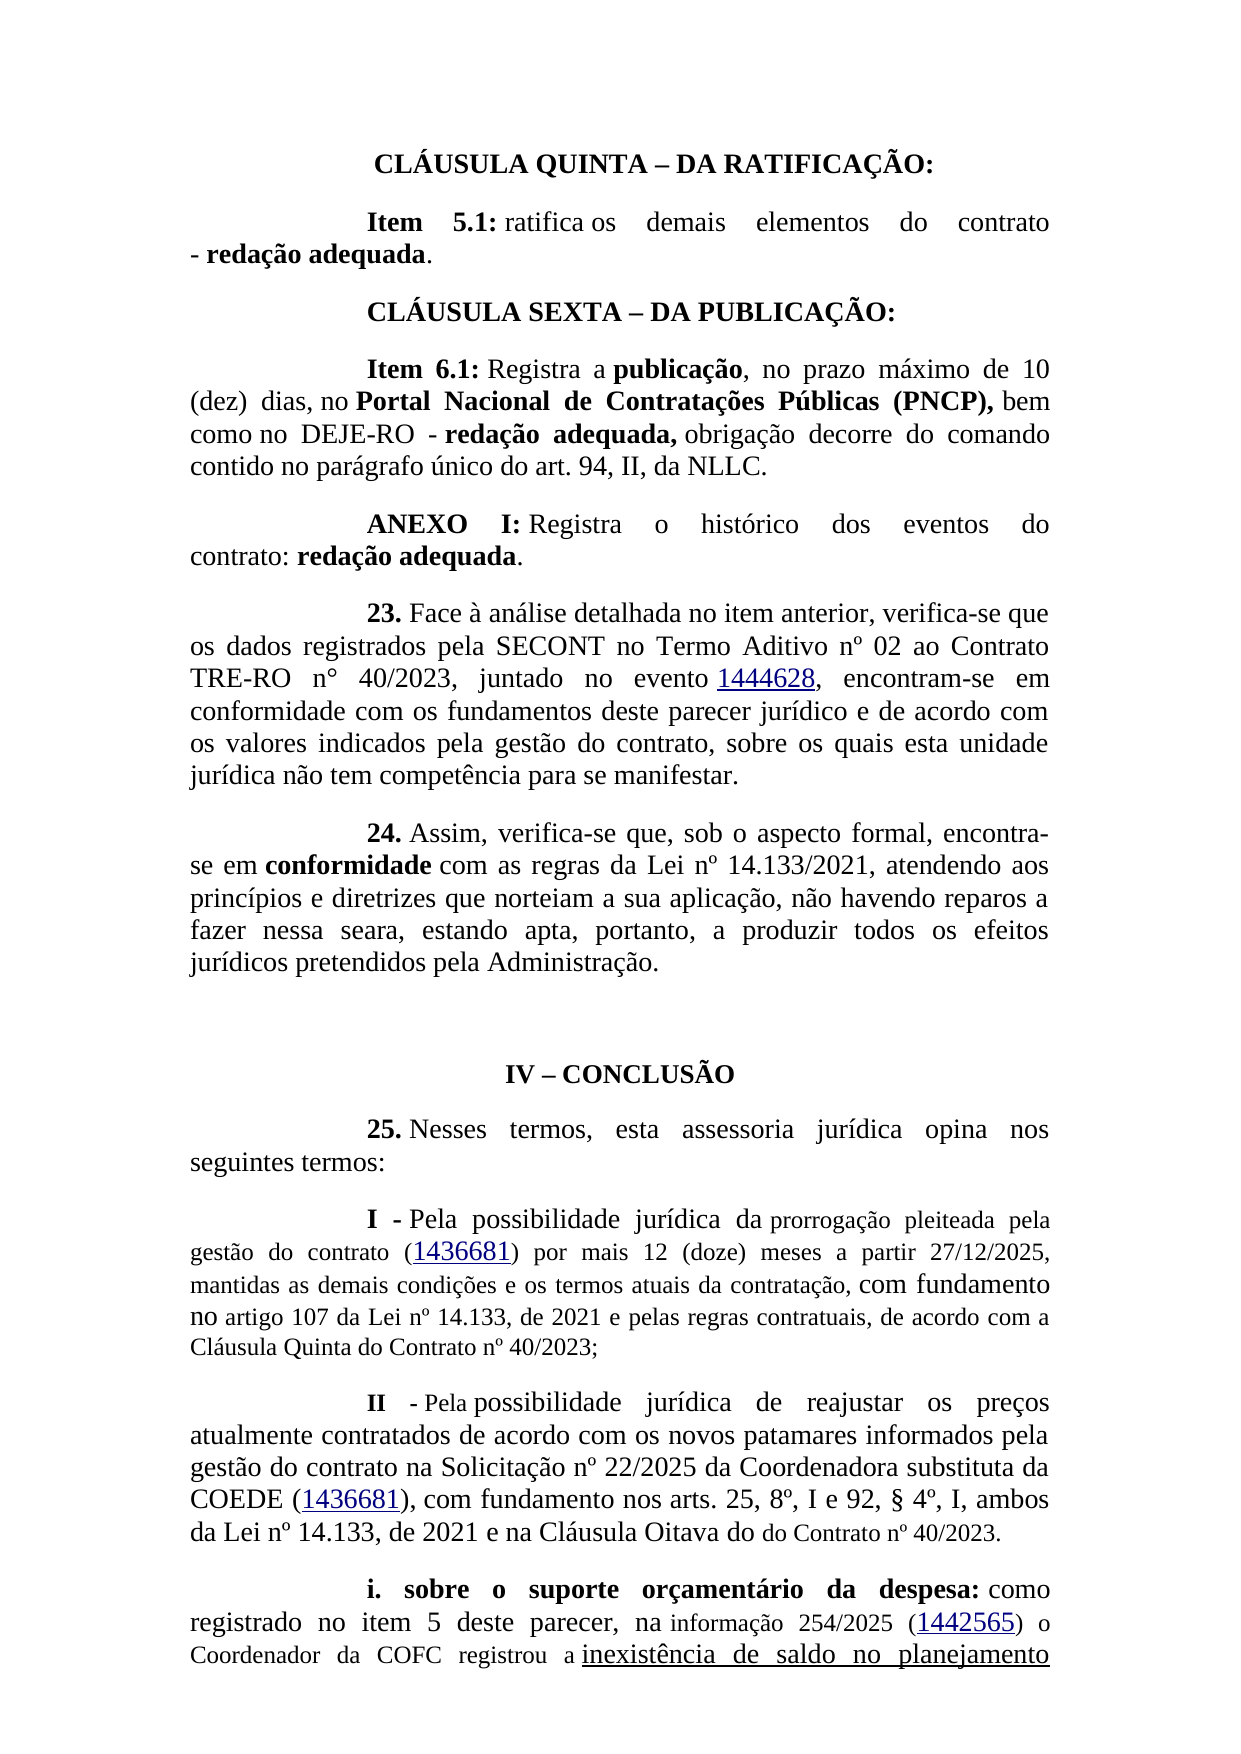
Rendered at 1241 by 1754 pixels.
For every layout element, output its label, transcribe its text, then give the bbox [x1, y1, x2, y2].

text Item 6.1: Registra a publicação, no prazo máximo de 10 (dez) dias, no Portal Nacional de Contratações Públicas (PNCP), bem como no DEJE-RO - redação adequada, obrigação decorre do comando contido no parágrafo único do art. 94, II, da NLLC. [190, 352, 1051, 482]
text 24. Assim, verifica-se que, sob o aspecto formal, encontra-se em conformidade com as regras da Lei nº 14.133/2021, atendendo aos princípios e diretrizes que norteiam a sua aplicação, não havendo reparos a fazer nessa seara, estando apta, portanto, a produzir todos os efeitos jurídicos pretendidos pela Administração. [190, 816, 1051, 978]
text 25. Nesses termos, esta assessoria jurídica opina nos seguintes termos: [190, 1112, 1051, 1177]
text 23. Face à análise detalhada no item anterior, verifica-se que os dados registrados pela SECONT no Termo Aditivo nº 02 ao Contrato TRE-RO n° 40/2023, juntado no evento 1444628, encontram-se em conformidade com os fundamentos deste parecer jurídico e de acordo com os valores indicados pela gestão do contrato, sobre os quais esta unidade jurídica não tem competência para se manifestar. [190, 596, 1051, 791]
text i. sobre o suporte orçamentário da despesa: como registrado no item 5 deste parecer, na informação 254/2025 (1442565) o Coordenador da COFC registrou a inexistência de saldo no planejamento [190, 1572, 1051, 1669]
text Item 5.1: ratifica os demais elementos do contrato - redação adequada. [190, 205, 1051, 270]
text CLÁUSULA QUINTA – DA RATIFICAÇÃO: [190, 147, 1051, 180]
text I - Pela possibilidade jurídica da prorrogação pleiteada pela gestão do contrato (1436681) por mais 12 (doze) meses a partir 27/12/2025, mantidas as demais condições e os termos atuais da contratação, com fundamento no artigo 107 da Lei nº 14.133, de 2021 e pelas regras contratuais, de acordo com a Cláusula Quinta do Contrato nº 40/2023; [190, 1202, 1051, 1360]
text CLÁUSULA SEXTA – DA PUBLICAÇÃO: [190, 295, 1051, 327]
text ANEXO I: Registra o histórico dos eventos do contrato: redação adequada. [190, 507, 1051, 571]
text IV – CONCLUSÃO [177, 1058, 1063, 1089]
text II - Pela possibilidade jurídica de reajustar os preços atualmente contratados de acordo com os novos patamares informados pela gestão do contrato na Solicitação nº 22/2025 da Coordenadora substituta da COEDE (1436681), com fundamento nos arts. 25, 8º, I e 92, § 4º, I, ambos da Lei nº 14.133, de 2021 e na Cláusula Oitava do do Contrato nº 40/2023. [190, 1385, 1051, 1547]
